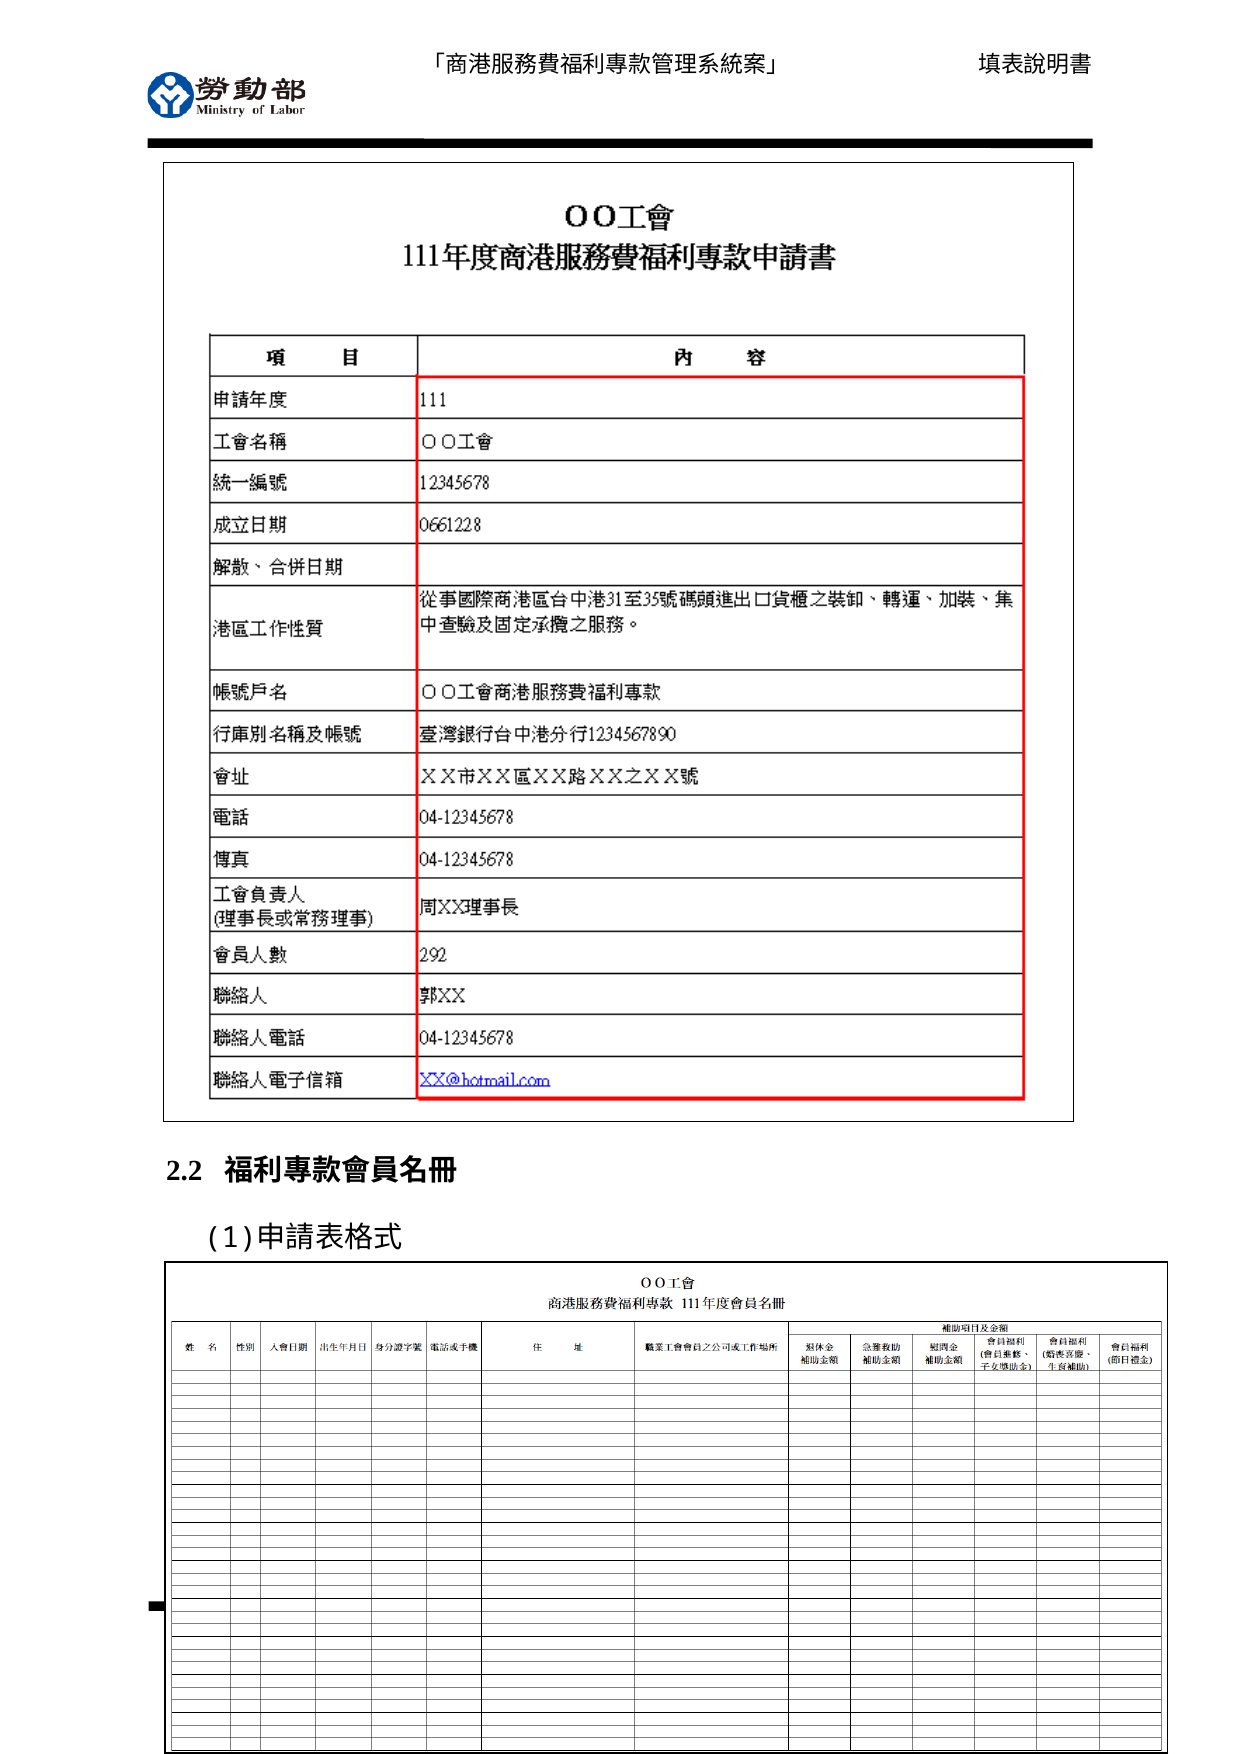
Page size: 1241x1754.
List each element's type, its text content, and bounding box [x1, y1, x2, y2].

list 申請表格式 [204, 1214, 1092, 1256]
list 職業工會會員名冊 [295, 1256, 1092, 1261]
subtitle 福利專款會員名冊 [166, 1147, 1092, 1189]
